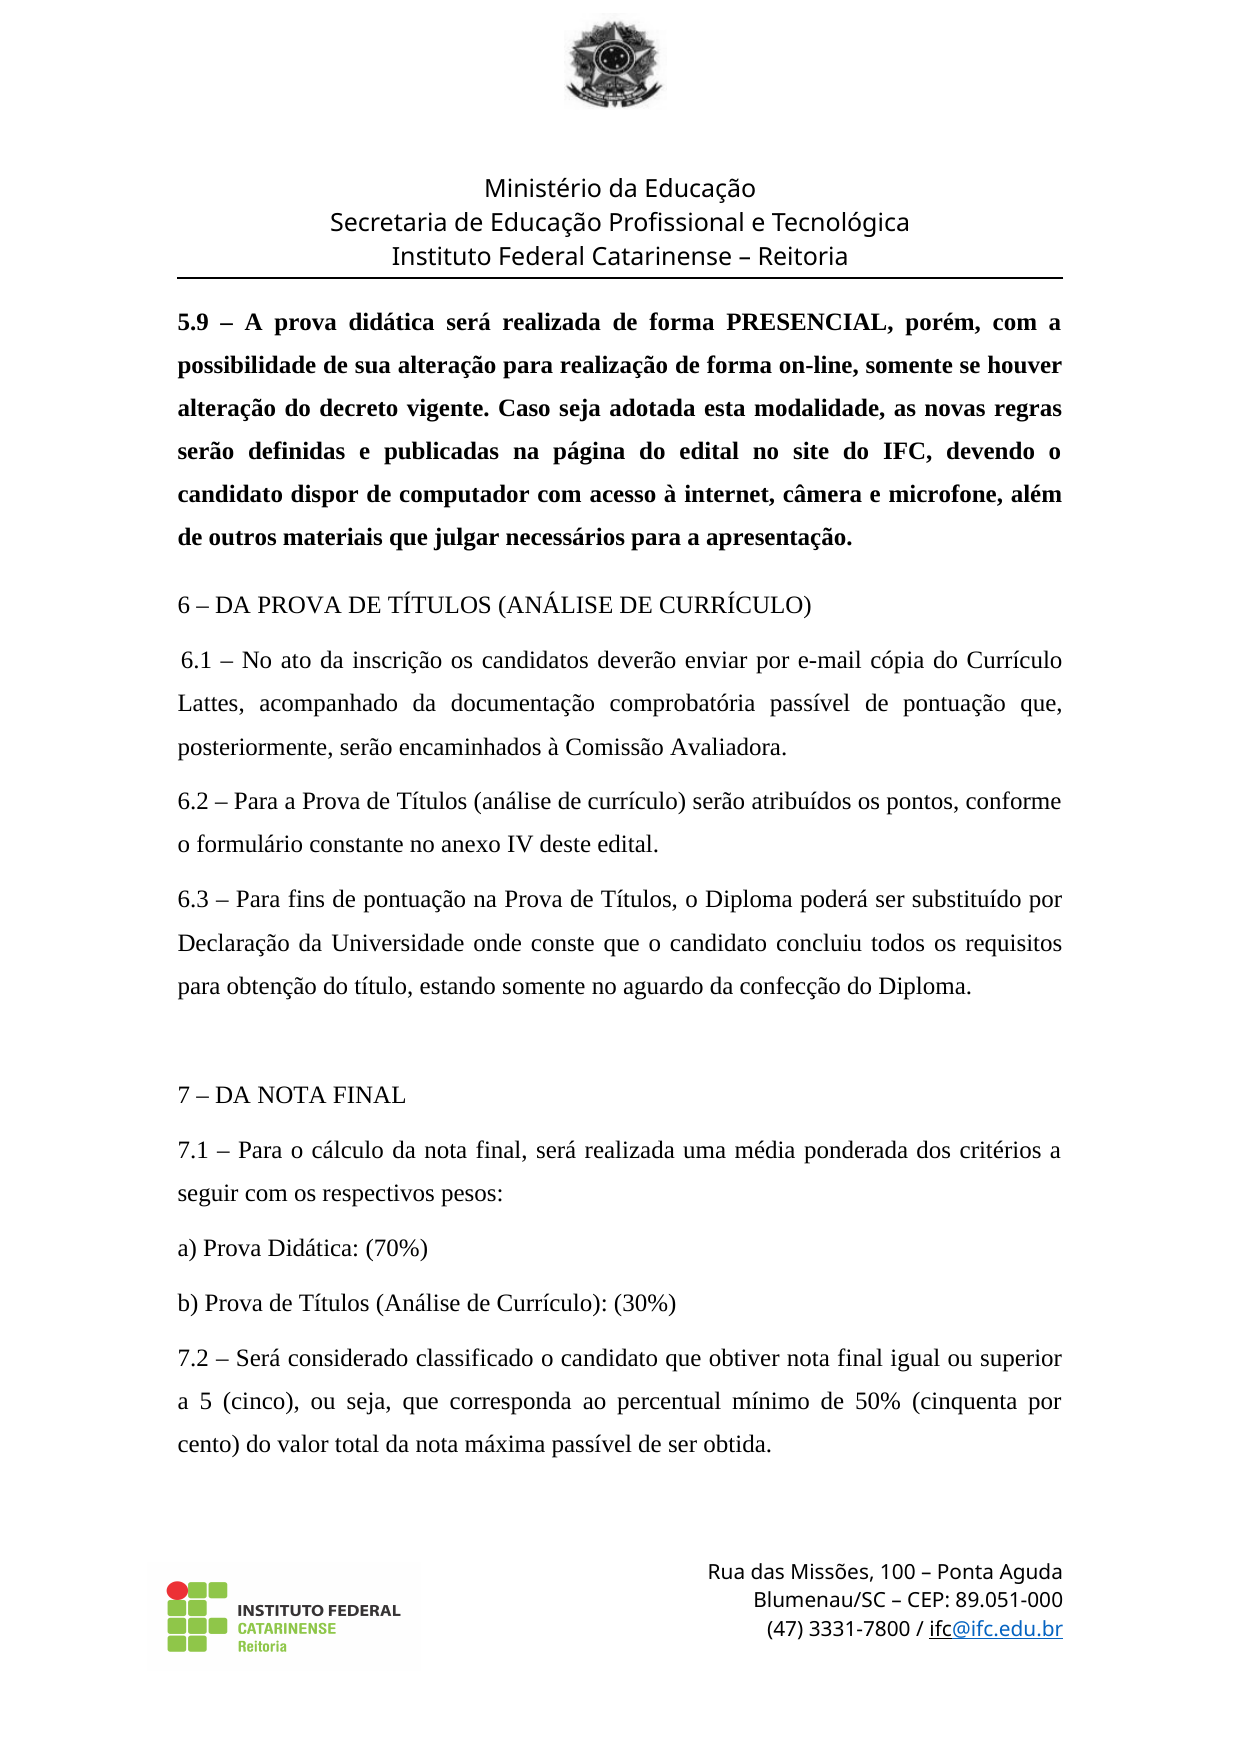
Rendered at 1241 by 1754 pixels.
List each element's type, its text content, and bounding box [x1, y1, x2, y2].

text a) Prova Didática: (70%) [177, 1233, 1063, 1262]
picture [147, 1562, 421, 1671]
text 6.2 – Para a Prova de Títulos (análise de currículo) serão atribuídos os pontos, conforme o formulário constante no anexo IV deste edital. [177, 786, 1063, 858]
text 7.1 – Para o cálculo da nota final, será realizada uma média ponderada dos critérios a seguir com os respectivos pesos: [177, 1135, 1063, 1207]
text 5.9 – A prova didática será realizada de forma PRESENCIAL, porém, com a possibilidade de sua alteração para realização de forma on-line, somente se houver alteração do decreto vigente. Caso seja adotada esta modalidade, as novas regras serão definidas e publicadas na página do edital no site do IFC, devendo o candidato dispor de computador com acesso à internet, câmera e microfone, além de outros materiais que julgar necessários para a apresentação. [177, 307, 1063, 551]
text 6 – DA PROVA DE TÍTULOS (ANÁLISE DE CURRÍCULO) [177, 590, 1063, 619]
text 6.1 – No ato da inscrição os candidatos deverão enviar por e-mail cópia do Currículo Lattes, acompanhado da documentação comprobatória passível de pontuação que, posteriormente, serão encaminhados à Comissão Avaliadora. [177, 645, 1063, 760]
text b) Prova de Títulos (Análise de Currículo): (30%) [177, 1288, 1063, 1317]
text 7.2 – Será considerado classificado o candidato que obtiver nota final igual ou superior a 5 (cinco), ou seja, que corresponda ao percentual mínimo de 50% (cinquenta por cento) do valor total da nota máxima passível de ser obtida. [177, 1343, 1063, 1458]
text 6.3 – Para fins de pontuação na Prova de Títulos, o Diploma poderá ser substituído por Declaração da Universidade onde conste que o candidato concluiu todos os requisitos para obtenção do título, estando somente no aguardo da confecção do Diploma. [177, 884, 1063, 999]
text 7 – DA NOTA FINAL [177, 1081, 1063, 1109]
